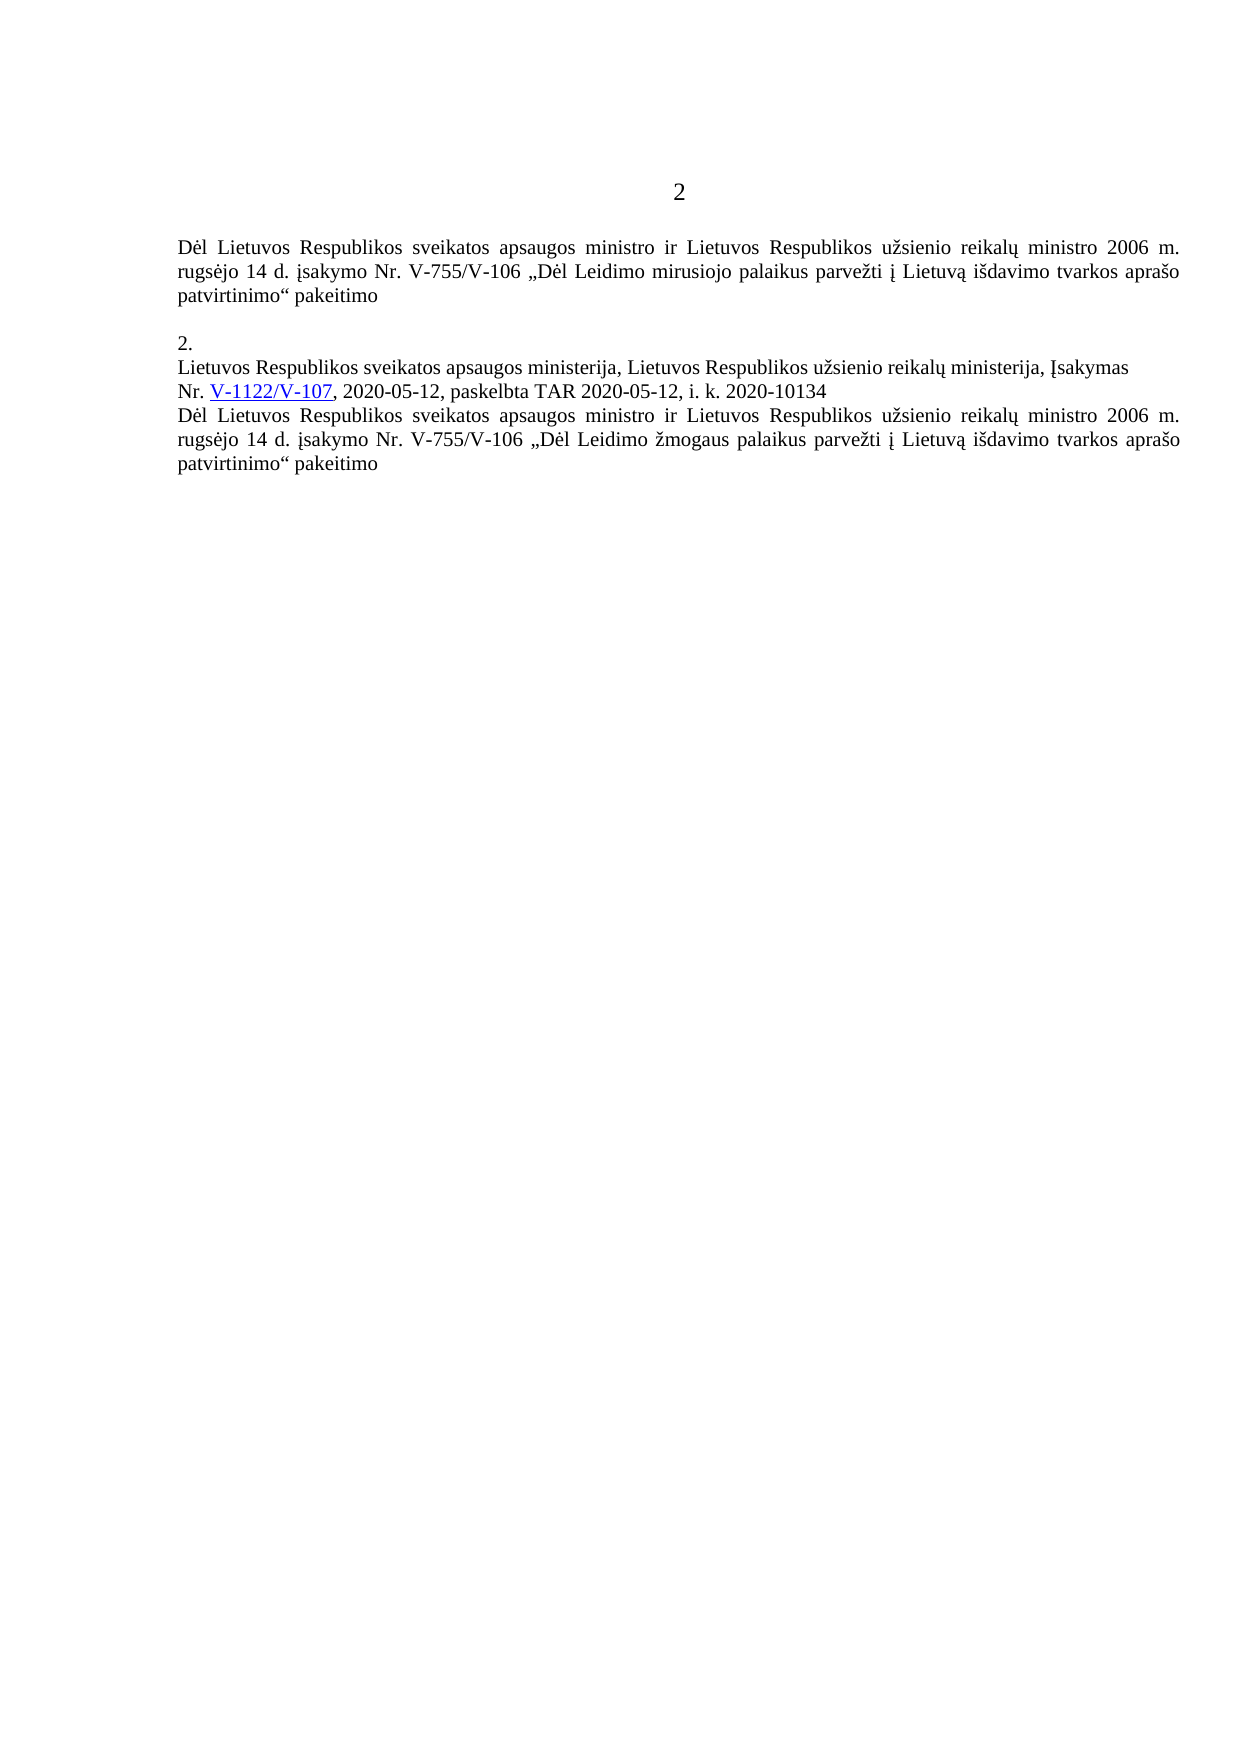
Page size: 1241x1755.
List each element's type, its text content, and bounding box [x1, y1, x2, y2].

text Nr. V-1122/V-107, 2020-05-12, paskelbta TAR 2020-05-12, i. k. 2020-10134 [177, 379, 1181, 403]
text Dėl Lietuvos Respublikos sveikatos apsaugos ministro ir Lietuvos Respublikos užsienio reikalų ministro 2006 m. rugsėjo 14 d. įsakymo Nr. V-755/V-106 „Dėl Leidimo žmogaus palaikus parvežti į Lietuvą išdavimo tvarkos aprašo patvirtinimo“ pakeitimo [177, 403, 1181, 475]
text Dėl Lietuvos Respublikos sveikatos apsaugos ministro ir Lietuvos Respublikos užsienio reikalų ministro 2006 m. rugsėjo 14 d. įsakymo Nr. V-755/V-106 „Dėl Leidimo mirusiojo palaikus parvežti į Lietuvą išdavimo tvarkos aprašo patvirtinimo“ pakeitimo [177, 235, 1181, 307]
text 2. [177, 331, 1181, 355]
text Lietuvos Respublikos sveikatos apsaugos ministerija, Lietuvos Respublikos užsienio reikalų ministerija, Įsakymas [177, 355, 1181, 379]
